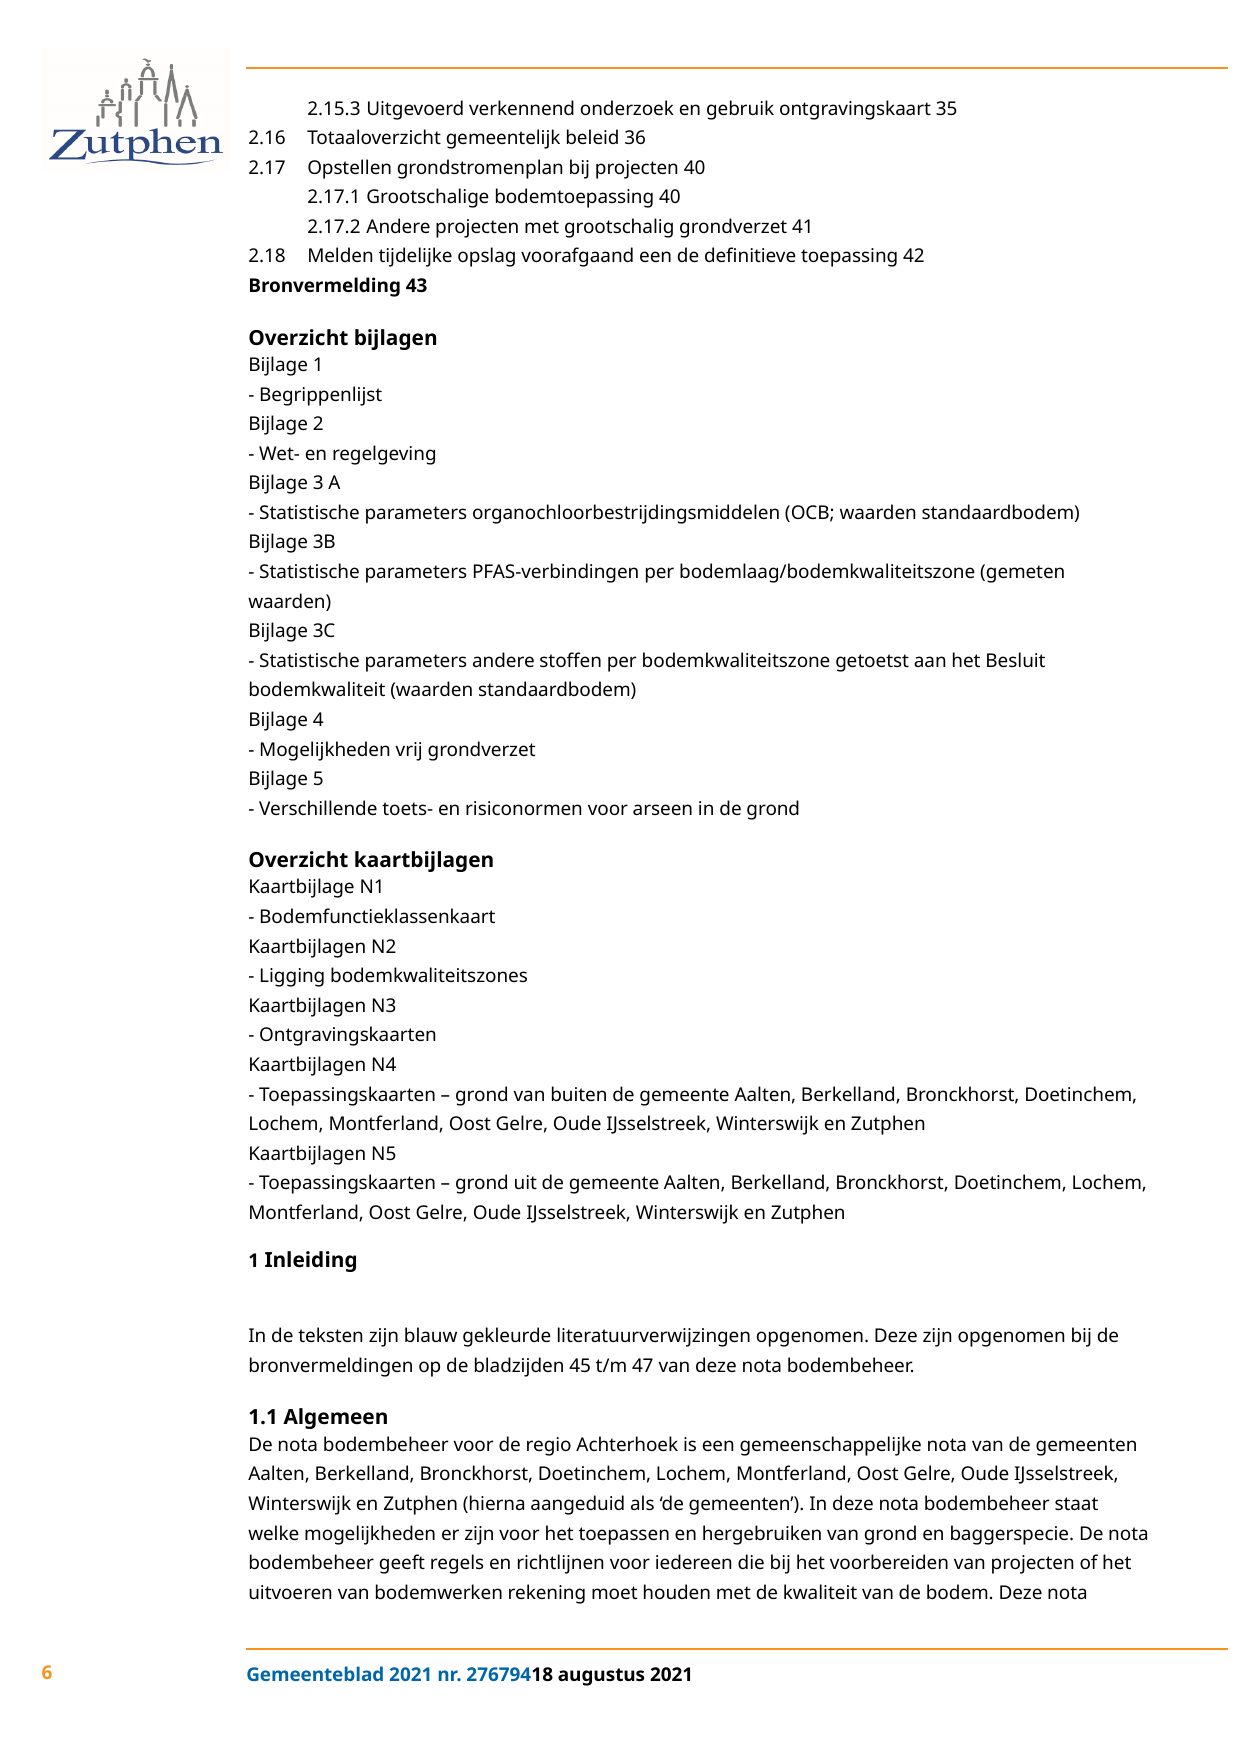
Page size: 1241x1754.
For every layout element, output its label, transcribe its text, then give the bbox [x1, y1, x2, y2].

text - Statistische parameters PFAS-verbindingen per bodemlaag/bodemkwaliteitszone (gemeten waarden) [248, 558, 1152, 613]
text In de teksten zijn blauw gekleurde literatuurverwijzingen opgenomen. Deze zijn opgenomen bij de bronvermeldingen op de bladzijden 45 t/m 47 van deze nota bodembeheer. [248, 1322, 1152, 1378]
text - Wet- en regelgeving [248, 440, 1152, 466]
text Bijlage 5 [248, 765, 1152, 791]
text De nota bodembeheer voor de regio Achterhoek is een gemeenschappelijke nota van de gemeenten Aalten, Berkelland, Bronckhorst, Doetinchem, Lochem, Montferland, Oost Gelre, Oude IJsselstreek, Winterswijk en Zutphen (hierna aangeduid als ‘de gemeenten’). In deze nota bodembeheer staat welke mogelijkheden er zijn voor het toepassen en hergebruiken van grond en baggerspecie. De nota bodembeheer geeft regels en richtlijnen voor iedereen die bij het voorbereiden van projecten of het uitvoeren van bodemwerken rekening moet houden met de kwaliteit van de bodem. Deze nota [248, 1431, 1152, 1604]
list Grootschalige bodemtoepassing 40 [307, 183, 1152, 209]
text 1.1 Algemeen [248, 1402, 1152, 1431]
text Bijlage 4 [248, 706, 1152, 732]
text - Ligging bodemkwaliteitszones [248, 962, 1152, 988]
list Melden tijdelijke opslag voorafgaand een de definitieve toepassing 42 [248, 243, 1152, 268]
text Bijlage 1 [248, 351, 1152, 377]
list Andere projecten met grootschalig grondverzet 41 [307, 213, 1152, 239]
list Opstellen grondstromenplan bij projecten 40 [248, 154, 1152, 180]
text - Ontgravingskaarten [248, 1022, 1152, 1047]
text - Statistische parameters organochloorbestrijdingsmiddelen (OCB; waarden standaardbodem) [248, 499, 1152, 525]
text - Statistische parameters andere stoffen per bodemkwaliteitszone getoetst aan het Besluit bodemkwaliteit (waarden standaardbodem) [248, 647, 1152, 702]
text Overzicht kaartbijlagen [248, 845, 1152, 874]
text Kaartbijlagen N2 [248, 933, 1152, 959]
text Kaartbijlagen N3 [248, 992, 1152, 1018]
list Totaaloverzicht gemeentelijk beleid 36 [248, 124, 1152, 150]
text - Begrippenlijst [248, 381, 1152, 406]
text Kaartbijlage N1 [248, 874, 1152, 899]
text - Verschillende toets- en risiconormen voor arseen in de grond [248, 795, 1152, 821]
text Bijlage 2 [248, 410, 1152, 436]
text 1 Inleiding [248, 1245, 1152, 1273]
text - Bodemfunctieklassenkaart [248, 903, 1152, 929]
text - Toepassingskaarten – grond uit de gemeente Aalten, Berkelland, Bronckhorst, Doetinchem, Lochem, Montferland, Oost Gelre, Oude IJsselstreek, Winterswijk en Zutphen [248, 1169, 1152, 1225]
text Overzicht bijlagen [248, 323, 1152, 351]
picture [41, 47, 231, 172]
text Kaartbijlagen N5 [248, 1140, 1152, 1166]
text Kaartbijlagen N4 [248, 1051, 1152, 1077]
text - Toepassingskaarten – grond van buiten de gemeente Aalten, Berkelland, Bronckhorst, Doetinchem, Lochem, Montferland, Oost Gelre, Oude IJsselstreek, Winterswijk en Zutphen [248, 1081, 1152, 1136]
text Bijlage 3B [248, 529, 1152, 554]
text - Mogelijkheden vrij grondverzet [248, 736, 1152, 761]
text Bijlage 3C [248, 617, 1152, 643]
text Bijlage 3 A [248, 469, 1152, 495]
list Uitgevoerd verkennend onderzoek en gebruik ontgravingskaart 35 [307, 95, 1152, 121]
text Bronvermelding 43 [248, 272, 1152, 298]
